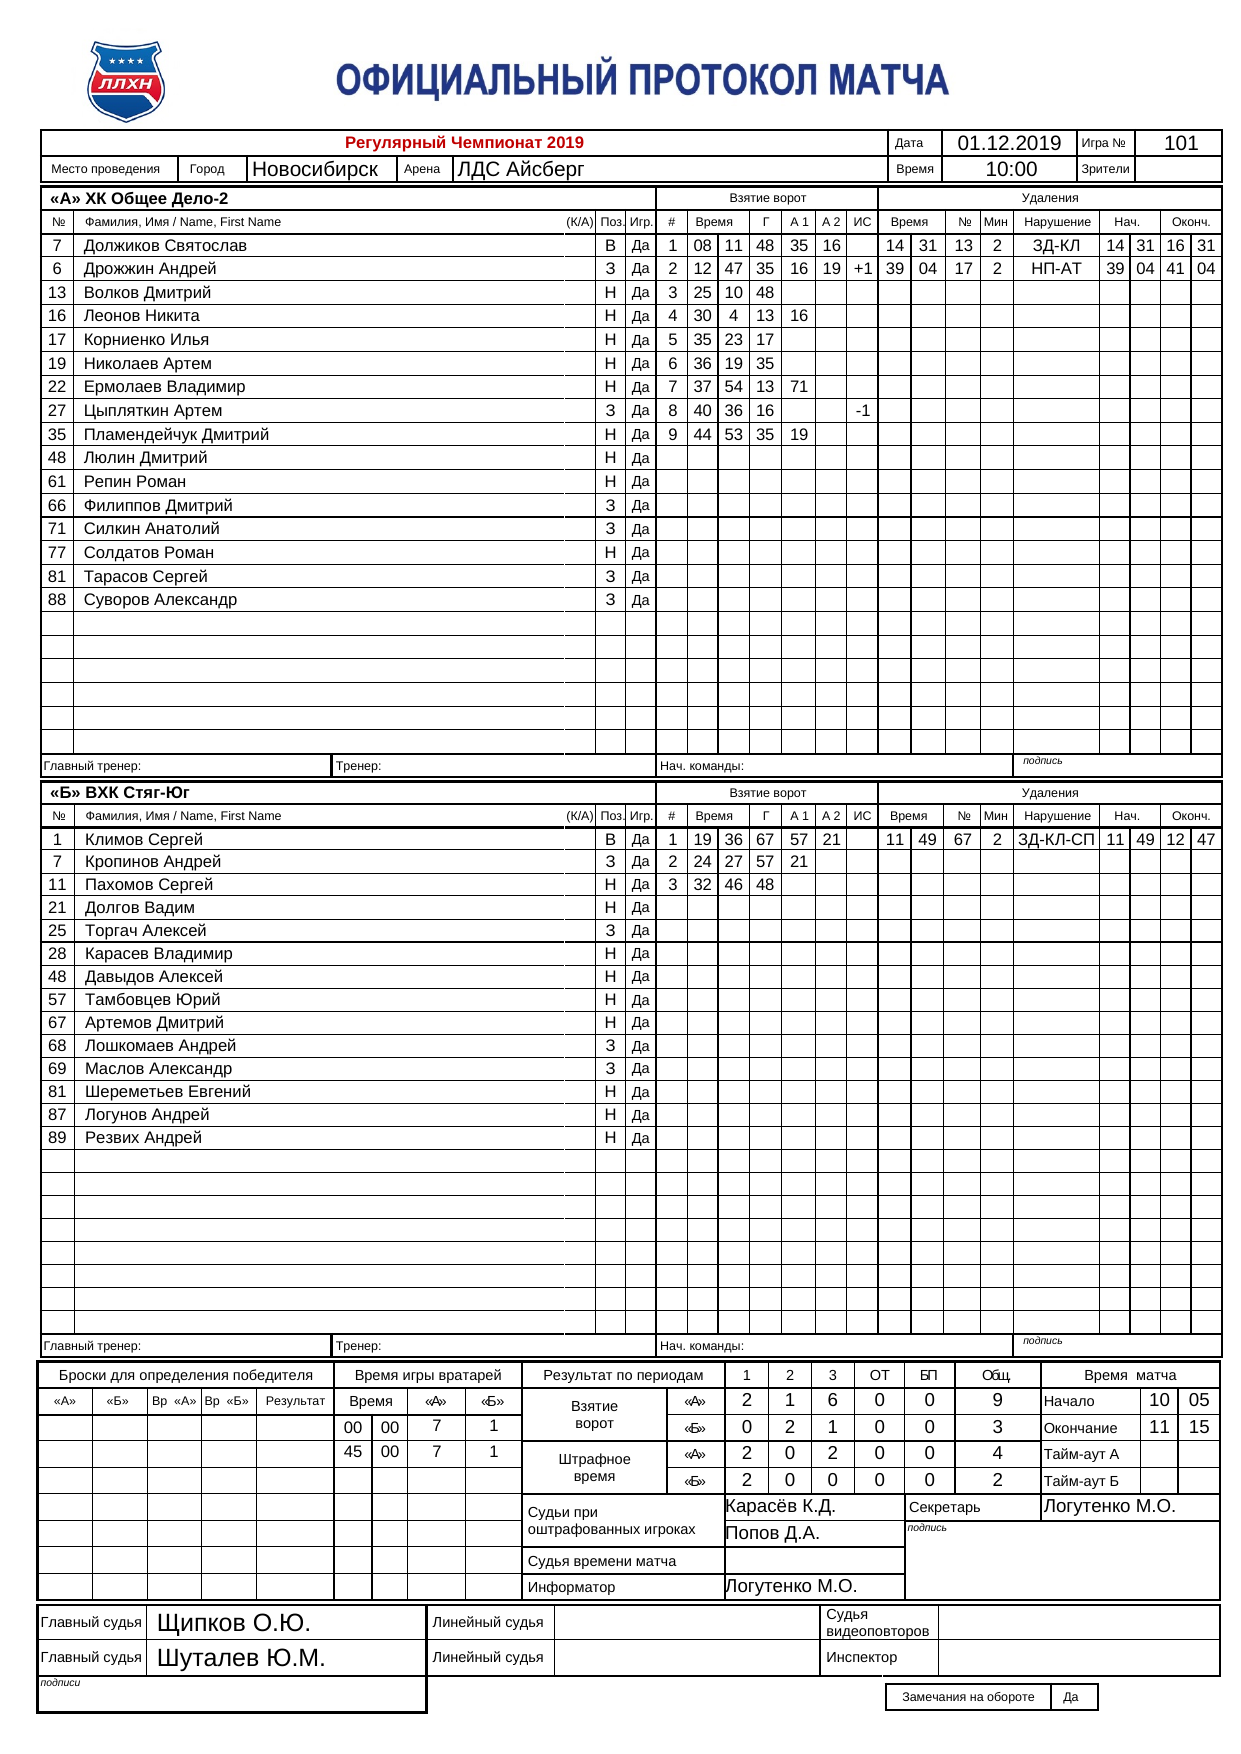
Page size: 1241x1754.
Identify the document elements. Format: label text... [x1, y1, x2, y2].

table_cell [1192, 1081, 1221, 1103]
table_cell Шереметьев Евгений [75, 1081, 564, 1103]
table_cell [1131, 1012, 1160, 1033]
table_cell [688, 470, 717, 493]
table_cell Логунов Андрей [75, 1104, 564, 1126]
table_cell 0 [855, 1415, 904, 1440]
table_header «Б» ВХК Стяг-Юг [42, 783, 655, 803]
table_cell [1161, 494, 1190, 516]
table_cell [1161, 707, 1190, 729]
table_cell [1192, 1058, 1221, 1079]
table_cell [596, 636, 625, 658]
table_cell [1161, 943, 1190, 964]
table_cell [946, 588, 980, 611]
table_cell № [944, 805, 980, 826]
table_cell [981, 518, 1013, 540]
table_cell [565, 829, 595, 849]
table_cell [1161, 565, 1190, 587]
table_cell Время [879, 211, 945, 233]
table_cell [981, 1311, 1013, 1333]
table_cell 14 [1100, 235, 1129, 256]
table_cell [847, 1081, 877, 1103]
table_cell [74, 612, 564, 634]
table_cell 39 [1100, 257, 1129, 280]
table_cell [657, 494, 687, 516]
table_cell Да [626, 446, 655, 469]
table_cell 27 [719, 850, 749, 872]
table_cell [782, 1219, 815, 1241]
table_cell 6 [42, 257, 73, 280]
table_cell [750, 446, 781, 469]
table_cell [912, 989, 943, 1011]
table_cell [1100, 1012, 1129, 1033]
table_cell [1100, 896, 1129, 918]
table_cell [148, 1494, 201, 1520]
table_cell Н [596, 470, 625, 493]
table_cell [847, 376, 877, 398]
table_cell [847, 518, 877, 540]
table_cell [944, 1104, 980, 1126]
table_cell 45 [335, 1441, 371, 1467]
table_cell [946, 281, 980, 303]
table_cell № [42, 805, 74, 826]
table_cell [1192, 565, 1221, 587]
table_cell [1192, 1219, 1221, 1241]
table_cell [1192, 850, 1221, 872]
table_cell [555, 1606, 819, 1639]
table_cell Люлин Дмитрий [74, 446, 564, 469]
table_cell [75, 1311, 564, 1333]
table_cell [1100, 588, 1129, 611]
table_cell [657, 470, 687, 493]
table_cell [408, 1521, 465, 1546]
table_cell [75, 1219, 564, 1241]
table_cell Да [626, 518, 655, 540]
table_cell [1161, 920, 1190, 941]
table_cell [1100, 446, 1129, 469]
table_cell Н [596, 305, 625, 327]
table_cell [912, 920, 943, 941]
table_cell Логутенко М.О. [726, 1575, 904, 1599]
table_cell [565, 636, 595, 658]
table_cell [1161, 399, 1190, 422]
table_cell 66 [42, 494, 73, 516]
table_cell [719, 565, 749, 587]
table_cell 4 [956, 1442, 1040, 1467]
table_cell 0 [769, 1468, 811, 1493]
table_cell [981, 1219, 1013, 1241]
table_cell 3 [657, 281, 687, 303]
table_cell [1131, 399, 1160, 422]
table_cell [1192, 1242, 1221, 1264]
table_cell Игр. [626, 211, 655, 233]
table_cell [1131, 446, 1160, 469]
table_cell Да [626, 470, 655, 493]
table_cell Линейный судья [428, 1640, 554, 1675]
table_cell [1141, 1441, 1177, 1467]
table_cell [981, 281, 1013, 303]
table_cell [688, 1012, 717, 1033]
table_cell [688, 1127, 717, 1149]
table_cell 00 [335, 1416, 371, 1440]
table_cell 3 [657, 874, 687, 895]
table_cell [202, 1468, 256, 1493]
table_header Замечания на обороте [887, 1685, 1050, 1709]
table_cell -1 [847, 399, 877, 422]
table_cell 67 [42, 1012, 74, 1033]
table_cell 2 [812, 1442, 854, 1467]
table_cell [750, 565, 781, 587]
table_cell 04 [1131, 257, 1160, 280]
table_cell [688, 896, 717, 918]
table_cell [939, 1640, 1219, 1675]
table_cell [688, 1150, 717, 1172]
table_cell [719, 636, 749, 658]
table_cell [1192, 518, 1221, 540]
table_cell [565, 1311, 595, 1333]
table_cell [75, 1242, 564, 1264]
table_cell [1192, 588, 1221, 611]
table_cell [847, 328, 877, 351]
table_cell [912, 612, 945, 634]
table_cell [816, 636, 846, 658]
table_cell [1014, 896, 1099, 918]
table_cell [688, 1219, 717, 1241]
table_cell [816, 305, 846, 327]
table_cell [912, 399, 945, 422]
table_cell [944, 1173, 980, 1195]
table_cell [1014, 966, 1099, 987]
table_cell [1014, 683, 1099, 706]
table_cell [1161, 376, 1190, 398]
table_cell 14 [879, 235, 910, 256]
table_cell [1014, 376, 1099, 398]
table_header Время игры вратарей [335, 1363, 521, 1387]
table_cell [1100, 305, 1129, 327]
table_cell 39 [879, 257, 910, 280]
table_cell [782, 541, 815, 564]
table_cell [565, 850, 595, 872]
table_cell 00 [373, 1416, 407, 1440]
table_cell [657, 1265, 687, 1287]
table_cell Климов Сергей [75, 829, 564, 849]
table_cell [1014, 612, 1099, 634]
table_cell 23 [719, 328, 749, 351]
table_cell 10 [1141, 1389, 1177, 1413]
table_cell [565, 920, 595, 941]
table_cell [657, 730, 687, 753]
table_cell 32 [688, 874, 717, 895]
table_cell [565, 1127, 595, 1149]
table_cell Время [688, 805, 749, 826]
table_cell [1100, 1288, 1129, 1310]
table_cell [879, 1035, 910, 1057]
table_cell [1161, 874, 1190, 895]
table_cell [912, 541, 945, 564]
table_cell [596, 730, 625, 753]
table_cell [719, 541, 749, 564]
table_cell [1192, 423, 1221, 445]
table_cell 46 [719, 874, 749, 895]
table_cell [912, 565, 945, 587]
table_cell Да [626, 376, 655, 398]
table_cell [912, 683, 945, 706]
table_cell 13 [750, 376, 781, 398]
table_cell Лошкомаев Андрей [75, 1035, 564, 1057]
table_cell [1014, 305, 1099, 327]
table_cell [1131, 1196, 1160, 1218]
table_cell [1131, 494, 1160, 516]
table_cell Время [688, 211, 749, 233]
table_cell [1100, 518, 1129, 540]
table_cell [912, 1127, 943, 1149]
table_cell [981, 850, 1013, 872]
table_cell [750, 494, 781, 516]
table_cell 05 [1179, 1389, 1219, 1413]
table_cell [750, 470, 781, 493]
table_cell [816, 1242, 846, 1264]
table_cell [782, 588, 815, 611]
table_cell [1192, 376, 1221, 398]
table_cell [565, 1012, 595, 1033]
table_cell [879, 305, 910, 327]
table_cell [565, 328, 595, 351]
table_cell 12 [1161, 829, 1190, 849]
table_cell [879, 1150, 910, 1172]
table_cell [626, 730, 655, 753]
table_cell Арена [398, 157, 452, 181]
table_cell 68 [42, 1035, 74, 1057]
table_cell [1192, 636, 1221, 658]
table_cell Фамилия, Имя / Name, First Name [75, 805, 565, 826]
table_cell [946, 707, 980, 729]
table_cell 00 [373, 1441, 407, 1467]
table_cell [626, 1265, 655, 1287]
table_cell [719, 1311, 749, 1333]
table_cell [1161, 1035, 1190, 1057]
table_cell [1161, 1265, 1190, 1287]
table_cell Кропинов Андрей [75, 850, 564, 872]
table_cell [202, 1441, 256, 1467]
table_cell [726, 1548, 904, 1573]
table_cell [657, 1104, 687, 1126]
table_cell 67 [944, 829, 980, 849]
table_cell [1014, 1150, 1099, 1172]
table_cell [657, 896, 687, 918]
table_cell НП-АТ [1014, 257, 1099, 280]
table_cell [719, 1219, 749, 1241]
table_cell [750, 541, 781, 564]
table_cell [879, 352, 910, 374]
table_cell [428, 1677, 882, 1711]
table_cell [1100, 1150, 1129, 1172]
table_cell 1 [42, 829, 74, 849]
table_cell [202, 1494, 256, 1520]
table_cell [782, 1242, 815, 1264]
table_cell 2 [769, 1415, 811, 1440]
table_cell [816, 1311, 846, 1333]
table_cell [719, 896, 749, 918]
table_cell [1100, 1265, 1129, 1287]
table_cell [626, 1311, 655, 1333]
table_cell [466, 1468, 521, 1493]
table_cell [1100, 920, 1129, 941]
table_cell [466, 1547, 521, 1573]
table_cell 19 [42, 352, 73, 374]
table_cell 19 [782, 423, 815, 445]
table_cell [565, 1242, 595, 1264]
table_cell Н [596, 989, 625, 1011]
table_cell [782, 943, 815, 964]
table_cell [555, 1640, 819, 1675]
table_cell [1100, 1104, 1129, 1126]
table_cell [565, 1265, 595, 1287]
table_cell Ермолаев Владимир [74, 376, 564, 398]
table_cell [816, 966, 846, 987]
table_cell [565, 281, 595, 303]
table_cell Давыдов Алексей [75, 966, 564, 987]
table_cell Да [626, 850, 655, 872]
table_cell [1014, 1173, 1099, 1195]
table_cell [1131, 1311, 1160, 1333]
table_cell [42, 1173, 74, 1195]
table_cell [1161, 659, 1190, 682]
table_cell [750, 1035, 781, 1057]
table_cell [847, 1265, 877, 1287]
table_cell [626, 1288, 655, 1310]
table_cell Да [626, 494, 655, 516]
table_cell 04 [912, 257, 945, 280]
table_cell [1161, 541, 1190, 564]
table_cell З [596, 518, 625, 540]
table_cell [257, 1521, 333, 1546]
table_cell [879, 707, 910, 729]
table_cell 25 [42, 920, 74, 941]
table_cell В [596, 235, 625, 256]
table_cell [688, 565, 717, 587]
table_cell [816, 1012, 846, 1033]
table_cell [944, 1035, 980, 1057]
table_cell Да [626, 588, 655, 611]
table_cell [657, 541, 687, 564]
table_cell [981, 1012, 1013, 1033]
table_cell [1131, 943, 1160, 964]
table_cell Николаев Артем [74, 352, 564, 374]
table_cell [626, 636, 655, 658]
table_cell Суворов Александр [74, 588, 564, 611]
table_cell Да [626, 1035, 655, 1057]
table_cell [944, 1012, 980, 1033]
table_cell [1131, 565, 1160, 587]
table_cell [688, 920, 717, 941]
table_cell [847, 1127, 877, 1149]
table_cell [879, 1265, 910, 1287]
table_cell [816, 1265, 846, 1287]
table_cell [1161, 683, 1190, 706]
table_cell [1100, 328, 1129, 351]
table_cell [750, 1127, 781, 1149]
table_cell [946, 376, 980, 398]
table_cell [879, 850, 910, 872]
table_cell В [596, 829, 625, 849]
table_cell [1192, 659, 1221, 682]
table_cell [1161, 470, 1190, 493]
table_cell [847, 943, 877, 964]
table_cell [688, 612, 717, 634]
table_cell Цыпляткин Артем [74, 399, 564, 422]
table_cell [1131, 1127, 1160, 1149]
table_cell [93, 1441, 147, 1467]
table_cell [981, 683, 1013, 706]
table_cell [782, 659, 815, 682]
table_cell [1161, 328, 1190, 351]
table_cell А 2 [816, 805, 846, 826]
table_cell [981, 1150, 1013, 1172]
table_cell [847, 235, 877, 256]
table_cell [1131, 730, 1160, 753]
table_cell [202, 1547, 256, 1573]
table_cell [912, 1265, 943, 1287]
table_cell 47 [1192, 829, 1221, 849]
table_cell [42, 1288, 74, 1310]
table_cell [816, 470, 846, 493]
table_cell 0 [905, 1468, 954, 1493]
table_cell [657, 1150, 687, 1172]
table_cell [782, 1081, 815, 1103]
table_cell [1192, 730, 1221, 753]
table_cell [1014, 707, 1099, 729]
table_cell [1014, 943, 1099, 964]
table_cell [688, 541, 717, 564]
table_cell 35 [750, 352, 781, 374]
table_cell [981, 1242, 1013, 1264]
table_cell [1161, 1012, 1190, 1033]
table_cell [408, 1574, 465, 1599]
table_cell [912, 494, 945, 516]
table_cell [657, 1127, 687, 1149]
table_header 2 [769, 1363, 811, 1387]
table_cell [879, 1127, 910, 1149]
table_cell Да [626, 281, 655, 303]
table_cell [1161, 1058, 1190, 1079]
table_cell [912, 305, 945, 327]
table_cell [1192, 399, 1221, 422]
table_cell [565, 494, 595, 516]
table_cell [879, 874, 910, 895]
table_cell [565, 1173, 595, 1195]
table_cell [719, 612, 749, 634]
table_cell «А» [668, 1389, 724, 1413]
table_cell [912, 352, 945, 374]
table_cell [912, 1058, 943, 1079]
table_cell [816, 328, 846, 351]
table_cell [750, 1196, 781, 1218]
table_cell [719, 659, 749, 682]
table_cell [1014, 850, 1099, 872]
picture [5, 28, 1179, 129]
table_cell 16 [782, 257, 815, 280]
table_cell Линейный судья [428, 1606, 554, 1639]
table_cell «Б» [668, 1415, 724, 1440]
table_cell [1161, 989, 1190, 1011]
table_cell подпись [906, 1522, 1219, 1599]
table_cell [74, 707, 564, 729]
table_cell Н [596, 446, 625, 469]
table_cell [657, 943, 687, 964]
table_cell 2 [657, 850, 687, 872]
table_cell [1100, 1196, 1129, 1218]
table_cell 7 [408, 1441, 465, 1467]
table_cell 37 [688, 376, 717, 398]
table_cell [1014, 399, 1099, 422]
table_cell 17 [750, 328, 781, 351]
table_cell [816, 730, 846, 753]
table_cell [719, 920, 749, 941]
table_cell [1131, 850, 1160, 872]
table_cell [883, 1677, 1220, 1681]
table_cell [847, 494, 877, 516]
table_cell [373, 1494, 407, 1520]
table_cell [1131, 707, 1160, 729]
table_cell [944, 1242, 980, 1264]
table_cell [1161, 446, 1190, 469]
table_cell 6 [657, 352, 687, 374]
table_cell [688, 1104, 717, 1126]
table_cell [1014, 659, 1099, 682]
table_cell [847, 1288, 877, 1310]
table_cell [39, 1416, 92, 1440]
table_cell [912, 874, 943, 895]
table_cell Мин [981, 211, 1013, 233]
table_cell Да [626, 874, 655, 895]
table_cell [596, 659, 625, 682]
table_cell 10 [719, 281, 749, 303]
table_cell 21 [42, 896, 74, 918]
table_cell Тренер: [333, 1335, 655, 1356]
table_cell [257, 1441, 333, 1467]
table_cell «А» [408, 1389, 465, 1413]
table_cell [879, 1058, 910, 1079]
table_cell [565, 518, 595, 540]
table_cell [782, 1058, 815, 1079]
table_cell [719, 1058, 749, 1079]
table_cell [912, 1104, 943, 1126]
table_cell [1136, 157, 1221, 181]
table_cell 36 [688, 352, 717, 374]
table_cell +1 [847, 257, 877, 280]
table_cell [879, 1288, 910, 1310]
table_cell [847, 423, 877, 445]
table_cell [565, 352, 595, 374]
table_cell [981, 328, 1013, 351]
table_cell Н [596, 281, 625, 303]
table_cell [847, 1012, 877, 1033]
table_cell [1100, 494, 1129, 516]
table_cell [565, 1035, 595, 1057]
table_cell [879, 1104, 910, 1126]
table_cell [719, 1288, 749, 1310]
table_cell 24 [688, 850, 717, 872]
table_cell [657, 707, 687, 729]
table_cell [782, 989, 815, 1011]
table_cell [782, 874, 815, 895]
table_cell [1131, 1219, 1160, 1241]
table_cell [847, 636, 877, 658]
table_cell [257, 1547, 333, 1573]
table_cell [688, 1311, 717, 1333]
table_cell [782, 896, 815, 918]
table_cell Да [626, 423, 655, 445]
table_cell [75, 1150, 564, 1172]
table_cell 81 [42, 1081, 74, 1103]
table_cell [912, 1196, 943, 1218]
table_cell Маслов Александр [75, 1058, 564, 1079]
table_cell [981, 943, 1013, 964]
table_cell [1161, 636, 1190, 658]
table_cell [847, 850, 877, 872]
table_cell [944, 966, 980, 987]
table_cell [1161, 518, 1190, 540]
table_cell 16 [1161, 235, 1190, 256]
table_cell [1100, 874, 1129, 895]
table_cell 4 [719, 305, 749, 327]
table_cell [1131, 1150, 1160, 1172]
table_cell [981, 494, 1013, 516]
table_cell Да [626, 943, 655, 964]
table_cell [750, 1265, 781, 1287]
table_cell [335, 1468, 371, 1493]
table_cell [750, 920, 781, 941]
table_cell [750, 588, 781, 611]
table_cell [879, 1242, 910, 1264]
table_cell [596, 1288, 625, 1310]
table_cell [981, 1288, 1013, 1310]
table_cell [1161, 588, 1190, 611]
table_cell Тайм-аут А [1042, 1441, 1140, 1467]
table_cell [148, 1574, 201, 1599]
table_cell [565, 446, 595, 469]
table_cell [93, 1468, 147, 1493]
table_cell [565, 257, 595, 280]
table_cell 2 [726, 1442, 768, 1467]
table_cell [912, 1012, 943, 1033]
table_cell Н [596, 896, 625, 918]
table_cell [816, 423, 846, 445]
table_cell [719, 1242, 749, 1264]
table_cell [74, 683, 564, 706]
table_cell [596, 1265, 625, 1287]
table_cell 17 [42, 328, 73, 351]
table_cell «Б» [93, 1389, 147, 1413]
table_cell [1014, 518, 1099, 540]
table_cell [912, 730, 945, 753]
table_cell Главный тренер: [42, 755, 330, 776]
table_cell [565, 1150, 595, 1172]
table_cell [719, 1104, 749, 1126]
table_cell 53 [719, 423, 749, 445]
table_cell [847, 920, 877, 941]
table_cell [1161, 1104, 1190, 1126]
table_cell [42, 1196, 74, 1218]
table_cell [1161, 423, 1190, 445]
table_cell [626, 1242, 655, 1264]
table_cell [688, 494, 717, 516]
table_cell Результат [257, 1389, 333, 1413]
table_cell [912, 1242, 943, 1264]
table_cell Г [750, 805, 781, 826]
table_cell Оконч. [1161, 211, 1221, 233]
table_cell 2 [956, 1468, 1040, 1493]
table_header Взятие ворот [657, 783, 877, 803]
table_cell [782, 518, 815, 540]
table_cell 16 [816, 235, 846, 256]
table_cell 19 [688, 829, 717, 849]
table_cell Н [596, 328, 625, 351]
table_cell [944, 1058, 980, 1079]
table_cell [847, 281, 877, 303]
table_cell 57 [750, 850, 781, 872]
table_cell [1192, 1150, 1221, 1172]
table_cell Город [179, 157, 246, 181]
table_cell [879, 612, 910, 634]
table_cell [1100, 1242, 1129, 1264]
table_cell 17 [946, 257, 980, 280]
table_cell [847, 683, 877, 706]
table_cell [565, 896, 595, 918]
table_cell Корниенко Илья [74, 328, 564, 351]
table_cell [657, 1196, 687, 1218]
table_cell 16 [750, 399, 781, 422]
table_cell [688, 1035, 717, 1057]
table_cell 71 [42, 518, 73, 540]
table_cell Главный тренер: [42, 1335, 330, 1356]
table_cell [1131, 352, 1160, 374]
table_cell Должиков Святослав [74, 235, 564, 256]
table_cell Карасёв К.Д. [726, 1495, 904, 1520]
table_cell [847, 612, 877, 634]
table_cell З [596, 1035, 625, 1057]
table_cell [373, 1521, 407, 1546]
table_cell [657, 636, 687, 658]
table_cell [816, 1196, 846, 1218]
table_cell [912, 1311, 943, 1333]
table_cell [944, 989, 980, 1011]
table_cell [750, 1104, 781, 1126]
table_cell [912, 1173, 943, 1195]
table_cell [565, 470, 595, 493]
table_cell Тренер: [333, 755, 655, 776]
table_cell [688, 1242, 717, 1264]
table_header Дата [889, 131, 941, 155]
table_cell [1100, 659, 1129, 682]
table_cell [657, 1035, 687, 1057]
table_cell [42, 612, 73, 634]
table_cell [782, 1127, 815, 1149]
table_cell Да [626, 1081, 655, 1103]
table_cell [847, 1173, 877, 1195]
table_cell [1192, 305, 1221, 327]
table_cell Торгач Алексей [75, 920, 564, 941]
table_cell [879, 541, 910, 564]
table_cell [944, 1219, 980, 1241]
table_cell [912, 1150, 943, 1172]
table_cell Да [626, 1058, 655, 1079]
table_cell [981, 896, 1013, 918]
table_cell [42, 1219, 74, 1241]
table_cell [1131, 281, 1160, 303]
table_cell [1014, 1265, 1099, 1287]
table_cell Инспектор [821, 1640, 938, 1675]
table_cell [565, 966, 595, 987]
table_cell [816, 399, 846, 422]
table_cell [688, 659, 717, 682]
table_cell [1014, 470, 1099, 493]
table_cell [782, 1173, 815, 1195]
table_cell [847, 446, 877, 469]
table_cell 2 [981, 829, 1013, 849]
table_cell «Б» [668, 1468, 724, 1493]
table_cell [596, 683, 625, 706]
table_cell 35 [750, 257, 781, 280]
table_cell [782, 1288, 815, 1310]
table_cell [912, 1035, 943, 1057]
table_cell [981, 1081, 1013, 1103]
table_cell [1131, 376, 1160, 398]
table_cell [688, 446, 717, 469]
table_cell [39, 1574, 92, 1599]
table_cell Тамбовцев Юрий [75, 989, 564, 1011]
table_cell ИС [847, 805, 877, 826]
table_cell «Б » [466, 1389, 521, 1413]
table_cell [912, 850, 943, 872]
table_cell [879, 1311, 910, 1333]
table_cell [782, 446, 815, 469]
table_cell Силкин Анатолий [74, 518, 564, 540]
table_cell [912, 1219, 943, 1241]
table_cell [565, 588, 595, 611]
table_cell [816, 1035, 846, 1057]
table_cell [75, 1173, 564, 1195]
table_cell [42, 1265, 74, 1287]
table_cell [879, 1173, 910, 1195]
table_cell [816, 683, 846, 706]
table_cell [879, 1012, 910, 1033]
table_cell 8 [657, 399, 687, 422]
table_cell [1161, 1127, 1190, 1149]
table_cell 25 [688, 281, 717, 303]
table_cell [688, 989, 717, 1011]
table_cell № [42, 211, 73, 233]
table_cell [981, 966, 1013, 987]
table_cell [1131, 1035, 1160, 1057]
table_cell [688, 707, 717, 729]
table_cell [565, 1081, 595, 1103]
table_cell Судья времени матча [523, 1548, 724, 1573]
table_cell [719, 683, 749, 706]
table_cell 47 [719, 257, 749, 280]
table_cell [1100, 376, 1129, 398]
table_cell 1 [466, 1441, 521, 1467]
table_cell [981, 1173, 1013, 1195]
table_cell [879, 1196, 910, 1218]
table_cell Да [626, 829, 655, 849]
table_cell 31 [1192, 235, 1221, 256]
table_cell [1014, 1035, 1099, 1057]
table_cell [565, 989, 595, 1011]
table_cell подписи [39, 1677, 425, 1711]
table_cell [816, 989, 846, 1011]
table_cell [981, 541, 1013, 564]
table_header Регулярный Чемпионат 2019 [42, 131, 887, 155]
table_cell Да [626, 1104, 655, 1126]
table_cell [939, 1606, 1219, 1639]
table_cell 16 [782, 305, 815, 327]
table_cell [75, 1265, 564, 1287]
table_cell [1161, 612, 1190, 634]
table_cell [1100, 1127, 1129, 1149]
table_cell [1014, 1196, 1099, 1218]
table_cell [719, 1265, 749, 1287]
table_header БП [905, 1363, 954, 1387]
table_cell 5 [657, 328, 687, 351]
table_cell [847, 1150, 877, 1172]
table_cell Начало [1042, 1389, 1140, 1413]
table_cell Н [596, 1104, 625, 1126]
table_cell 48 [750, 281, 781, 303]
table_cell [1100, 352, 1129, 374]
table_cell [1014, 989, 1099, 1011]
table_header 01.12.2019 [943, 131, 1076, 155]
table_cell [1100, 730, 1129, 753]
table_cell [565, 943, 595, 964]
table_cell 0 [855, 1468, 904, 1493]
table_cell Фамилия, Имя / Name, First Name [74, 211, 565, 233]
table_cell [596, 1196, 625, 1218]
table_cell 71 [782, 376, 815, 398]
table_cell Главный судья [39, 1606, 146, 1639]
table_cell [1192, 446, 1221, 469]
table_cell Да [626, 1012, 655, 1033]
table_cell [879, 588, 910, 611]
table_cell [1131, 305, 1160, 327]
table_cell [1192, 1012, 1221, 1033]
table_header Да [1052, 1685, 1097, 1709]
table_cell [879, 494, 910, 516]
table_cell [688, 683, 717, 706]
table_cell 16 [42, 305, 73, 327]
table_cell Поз. [596, 211, 625, 233]
table_cell [719, 1196, 749, 1218]
table_cell [626, 1173, 655, 1195]
table_cell [944, 896, 980, 918]
table_cell [335, 1494, 371, 1520]
table_cell [657, 446, 687, 469]
table_cell Волков Дмитрий [74, 281, 564, 303]
table_cell Судья видеоповторов [821, 1606, 938, 1639]
table_cell 10:00 [943, 157, 1076, 181]
table_cell [1014, 565, 1099, 587]
table_cell [981, 1196, 1013, 1218]
table_cell [750, 1081, 781, 1103]
table_cell [879, 1081, 910, 1103]
table_cell 11 [1100, 829, 1129, 849]
table_cell [335, 1547, 371, 1573]
table_cell [1161, 1242, 1190, 1264]
table_cell Штрафное время [523, 1442, 666, 1493]
table_cell Нач. [1100, 805, 1160, 826]
table_cell [847, 896, 877, 918]
table_cell [782, 494, 815, 516]
table_cell [74, 659, 564, 682]
table_cell [373, 1574, 407, 1599]
table_cell [1100, 1173, 1129, 1195]
table_cell [1192, 896, 1221, 918]
table_cell [879, 896, 910, 918]
table_cell [750, 943, 781, 964]
table_cell Да [626, 399, 655, 422]
table_cell [912, 659, 945, 682]
table_cell [750, 1012, 781, 1033]
table_cell [148, 1416, 201, 1440]
table_cell [1014, 1058, 1099, 1079]
table_cell Взятие ворот [523, 1389, 666, 1440]
table_cell 41 [1161, 257, 1190, 280]
table_cell [1131, 1173, 1160, 1195]
table_cell [981, 423, 1013, 445]
table_cell 13 [946, 235, 980, 256]
table_cell [565, 707, 595, 729]
table_cell [1014, 1012, 1099, 1033]
table_cell 69 [42, 1058, 74, 1079]
table_cell [981, 1265, 1013, 1287]
table_cell [750, 659, 781, 682]
table_cell [565, 541, 595, 564]
table_cell 2 [726, 1389, 768, 1413]
table_cell [847, 989, 877, 1011]
table_cell [782, 683, 815, 706]
table_cell [596, 1173, 625, 1195]
table_header 3 [812, 1363, 854, 1387]
table_cell 2 [981, 257, 1013, 280]
table_cell [981, 470, 1013, 493]
table_cell [688, 588, 717, 611]
table_cell (К/А) [565, 805, 595, 826]
table_cell [981, 1127, 1013, 1149]
table_cell А 1 [782, 211, 815, 233]
table_cell [750, 1288, 781, 1310]
table_cell З [596, 1058, 625, 1079]
table_cell 48 [42, 966, 74, 987]
table_cell [816, 1150, 846, 1172]
table_cell [944, 1127, 980, 1149]
table_cell 35 [782, 235, 815, 256]
table_cell [719, 1012, 749, 1033]
table_cell Нарушение [1014, 211, 1099, 233]
table_cell [657, 989, 687, 1011]
table_cell [816, 541, 846, 564]
table_cell Поз. [596, 805, 625, 826]
table_cell [816, 1288, 846, 1310]
table_cell [816, 352, 846, 374]
table_cell [879, 636, 910, 658]
table_cell [1014, 1311, 1099, 1333]
table_cell [148, 1441, 201, 1467]
table_cell [466, 1521, 521, 1546]
table_cell [719, 966, 749, 987]
table_cell [1014, 1104, 1099, 1126]
table_cell 0 [905, 1415, 954, 1440]
table_cell [1192, 943, 1221, 964]
table_cell [148, 1547, 201, 1573]
table_cell [981, 636, 1013, 658]
table_cell [93, 1416, 147, 1440]
table_cell 19 [816, 257, 846, 280]
table_cell [42, 707, 73, 729]
table_cell [981, 1058, 1013, 1079]
table_cell [944, 920, 980, 941]
table_cell [946, 470, 980, 493]
table_cell 08 [688, 235, 717, 256]
table_cell Время [335, 1389, 407, 1413]
table_cell [1100, 470, 1129, 493]
table_cell 1 [769, 1389, 811, 1413]
table_cell [373, 1468, 407, 1493]
table_cell [688, 966, 717, 987]
table_cell [93, 1521, 147, 1546]
table_cell 48 [750, 874, 781, 895]
table_header Игра № [1078, 131, 1134, 155]
table_cell З [596, 920, 625, 941]
table_cell [981, 612, 1013, 634]
table_cell [782, 1196, 815, 1218]
table_cell [879, 446, 910, 469]
table_cell [75, 1288, 564, 1310]
table_cell [816, 874, 846, 895]
table_cell Дрожжин Андрей [74, 257, 564, 280]
table_cell Филиппов Дмитрий [74, 494, 564, 516]
table_cell [946, 446, 980, 469]
table_cell [1131, 1058, 1160, 1079]
table_cell [782, 707, 815, 729]
table_cell [847, 1035, 877, 1057]
table_cell [74, 636, 564, 658]
table_cell # [657, 211, 687, 233]
table_cell 21 [816, 829, 846, 849]
table_cell [626, 1150, 655, 1172]
table_cell [847, 305, 877, 327]
table_cell [981, 989, 1013, 1011]
table_cell [879, 376, 910, 398]
table_cell [39, 1494, 92, 1520]
table_cell [1131, 966, 1160, 987]
table_cell [719, 494, 749, 516]
table_cell [1192, 1104, 1221, 1126]
table_cell [1100, 707, 1129, 729]
table_cell [42, 1311, 74, 1333]
table_cell 49 [912, 829, 943, 849]
table_cell [912, 328, 945, 351]
table_cell 1 [466, 1416, 521, 1440]
table_cell [944, 1150, 980, 1172]
table_cell [782, 281, 815, 303]
table_cell 11 [1141, 1415, 1177, 1440]
table_cell [944, 850, 980, 872]
table_cell (К/А) [565, 211, 595, 233]
table_cell [1131, 1242, 1160, 1264]
table_cell [1014, 328, 1099, 351]
table_cell [257, 1574, 333, 1599]
table_cell [782, 1035, 815, 1057]
table_cell Да [626, 896, 655, 918]
table_cell Да [626, 541, 655, 564]
table_cell [688, 943, 717, 964]
table_cell [1014, 920, 1099, 941]
table_cell [688, 1058, 717, 1079]
table_cell [688, 636, 717, 658]
table_cell [879, 423, 910, 445]
table_cell [1192, 1311, 1221, 1333]
table_cell 0 [905, 1389, 954, 1413]
table_cell [1161, 281, 1190, 303]
table_cell Да [626, 920, 655, 941]
table_cell [42, 1150, 74, 1172]
table_cell [257, 1416, 333, 1440]
table_cell [946, 494, 980, 516]
table_cell [847, 565, 877, 587]
table_cell Да [626, 257, 655, 280]
table_cell [408, 1547, 465, 1573]
table_cell [782, 1012, 815, 1033]
table_cell [1192, 470, 1221, 493]
table_cell [847, 707, 877, 729]
table_cell [981, 659, 1013, 682]
table_cell Информатор [523, 1575, 724, 1599]
table_cell [719, 707, 749, 729]
table_cell [816, 565, 846, 587]
table_cell 88 [42, 588, 73, 611]
table_cell [688, 1081, 717, 1103]
table_cell [981, 1104, 1013, 1126]
table_cell [719, 1035, 749, 1057]
table_cell [1192, 328, 1221, 351]
table_cell [981, 446, 1013, 469]
table_cell [202, 1416, 256, 1440]
table_cell [879, 683, 910, 706]
table_cell Попов Д.А. [726, 1521, 904, 1546]
table_cell Г [750, 211, 781, 233]
table_cell [1192, 1173, 1221, 1195]
table_cell [1014, 636, 1099, 658]
table_cell [1100, 1219, 1129, 1241]
table_cell [782, 470, 815, 493]
table_cell [39, 1441, 92, 1467]
table_cell [912, 518, 945, 540]
table_cell 0 [905, 1442, 954, 1467]
table_cell [1131, 989, 1160, 1011]
table_cell [912, 446, 945, 469]
table_cell [847, 966, 877, 987]
table_cell 54 [719, 376, 749, 398]
table_cell [565, 1058, 595, 1079]
table_cell [1131, 541, 1160, 564]
table_header Удаления [879, 188, 1221, 209]
table_cell 9 [956, 1389, 1040, 1413]
table_cell А 2 [816, 211, 846, 233]
table_header ОТ [855, 1363, 904, 1387]
table_cell 44 [688, 423, 717, 445]
table_cell [657, 565, 687, 587]
table_cell [1014, 1081, 1099, 1103]
table_cell Н [596, 943, 625, 964]
table_cell [657, 1058, 687, 1079]
table_cell [816, 1219, 846, 1241]
table_cell [944, 1081, 980, 1103]
table_cell [946, 565, 980, 587]
table_cell [981, 707, 1013, 729]
table_cell [565, 730, 595, 753]
table_cell [879, 470, 910, 493]
table_cell [565, 376, 595, 398]
table_cell [565, 1288, 595, 1310]
table_cell [1192, 874, 1221, 895]
table_cell Н [596, 874, 625, 895]
table_cell [816, 943, 846, 964]
table_cell [847, 470, 877, 493]
table_cell [335, 1574, 371, 1599]
table_cell [912, 636, 945, 658]
table_cell 28 [42, 943, 74, 964]
table_cell [565, 1196, 595, 1218]
table_cell [879, 659, 910, 682]
table_cell [1014, 423, 1099, 445]
table_cell [688, 1265, 717, 1287]
table_cell [1161, 896, 1190, 918]
table_cell [1014, 730, 1099, 753]
table_cell Н [596, 376, 625, 398]
table_cell [1014, 281, 1099, 303]
table_cell [1014, 446, 1099, 469]
table_cell [719, 1081, 749, 1103]
table_cell [847, 874, 877, 895]
table_cell [944, 1288, 980, 1310]
table_cell Н [596, 1127, 625, 1149]
table_cell 40 [688, 399, 717, 422]
table_cell Н [596, 352, 625, 374]
table_cell Логутенко М.О. [1042, 1495, 1219, 1520]
table_cell [1014, 1127, 1099, 1149]
table_cell [1131, 612, 1160, 634]
table_cell 0 [855, 1442, 904, 1467]
table_cell [782, 1150, 815, 1172]
table_cell 11 [719, 235, 749, 256]
table_cell [981, 920, 1013, 941]
table_cell [565, 423, 595, 445]
table_cell [912, 376, 945, 398]
table_cell [750, 1058, 781, 1079]
table_cell Нарушение [1014, 805, 1099, 826]
table_cell [1192, 494, 1221, 516]
table_cell [847, 659, 877, 682]
table_cell [688, 730, 717, 753]
table_cell [1161, 1150, 1190, 1172]
table_cell [879, 399, 910, 422]
table_cell 2 [981, 235, 1013, 256]
table_cell [202, 1574, 256, 1599]
table_cell [847, 1104, 877, 1126]
table_cell 89 [42, 1127, 74, 1149]
table_cell [782, 1104, 815, 1126]
table_cell Н [596, 1081, 625, 1103]
table_cell [782, 612, 815, 634]
table_cell [42, 659, 73, 682]
table_cell [1131, 470, 1160, 493]
table_cell [1192, 989, 1221, 1011]
table_cell [981, 352, 1013, 374]
table_cell [816, 1173, 846, 1195]
table_cell Н [596, 1012, 625, 1033]
table_cell [719, 446, 749, 469]
table_cell [202, 1521, 256, 1546]
table_cell [1100, 850, 1129, 872]
table_cell [657, 1242, 687, 1264]
table_cell [1100, 399, 1129, 422]
table_cell [42, 636, 73, 658]
table_cell [1131, 1081, 1160, 1103]
table_cell [879, 518, 910, 540]
table_header Взятие ворот [657, 188, 877, 209]
table_cell [912, 588, 945, 611]
table_cell Время [889, 157, 941, 181]
table_cell [816, 518, 846, 540]
table_cell Леонов Никита [74, 305, 564, 327]
table_cell [1100, 989, 1129, 1011]
table_cell [1161, 730, 1190, 753]
table_cell 13 [750, 305, 781, 327]
table_cell 57 [42, 989, 74, 1011]
table_cell [879, 328, 910, 351]
table_cell [782, 352, 815, 374]
table_cell 0 [726, 1415, 768, 1440]
table_cell [719, 1173, 749, 1195]
table_cell Щипков О.Ю. [147, 1606, 425, 1639]
table_cell [74, 730, 564, 753]
table_cell [1014, 1219, 1099, 1241]
table_cell [1131, 328, 1160, 351]
table_cell [93, 1494, 147, 1520]
table_cell [657, 1173, 687, 1195]
table_cell [782, 399, 815, 422]
table_cell [847, 1311, 877, 1333]
table_cell [1100, 541, 1129, 564]
table_cell [1099, 1682, 1220, 1711]
table_cell [1161, 966, 1190, 987]
table_cell 19 [719, 352, 749, 374]
table_cell 48 [750, 235, 781, 256]
table_cell Долгов Вадим [75, 896, 564, 918]
table_cell [816, 1127, 846, 1149]
table_cell [946, 659, 980, 682]
table_cell [981, 1035, 1013, 1057]
table_cell «А» [668, 1442, 724, 1467]
table_cell [719, 518, 749, 540]
table_cell [782, 328, 815, 351]
table_cell Нач. команды: [657, 1335, 1012, 1356]
table_cell [1100, 683, 1129, 706]
table_cell Н [596, 423, 625, 445]
table_cell [39, 1468, 92, 1493]
table_cell [626, 683, 655, 706]
table_cell 4 [657, 305, 687, 327]
table_cell Н [596, 541, 625, 564]
table_cell [981, 565, 1013, 587]
table_cell [750, 707, 781, 729]
table_cell [657, 1311, 687, 1333]
table_cell [912, 423, 945, 445]
table_cell [782, 636, 815, 658]
table_cell [565, 612, 595, 634]
table_cell 21 [782, 850, 815, 872]
table_cell [1014, 494, 1099, 516]
table_cell [816, 612, 846, 634]
table_cell 49 [1131, 829, 1160, 849]
table_cell ЛДС Айсберг [454, 157, 887, 181]
table_cell [1100, 1058, 1129, 1079]
table_cell [688, 1288, 717, 1310]
table_cell Да [626, 989, 655, 1011]
table_cell [782, 1265, 815, 1287]
table_cell [944, 874, 980, 895]
table_cell [626, 707, 655, 729]
table_cell [565, 683, 595, 706]
table_cell 11 [879, 829, 910, 849]
table_cell [596, 707, 625, 729]
table_cell «А» [39, 1389, 92, 1413]
table_cell [373, 1547, 407, 1573]
table_cell [946, 399, 980, 422]
table_cell [657, 683, 687, 706]
table_cell Оконч. [1161, 805, 1221, 826]
table_cell [879, 943, 910, 964]
table_cell 77 [42, 541, 73, 564]
table_cell [1131, 518, 1160, 540]
table_cell Н [596, 966, 625, 987]
table_cell [1100, 281, 1129, 303]
table_cell [816, 588, 846, 611]
table_cell 81 [42, 565, 73, 587]
table_cell [946, 328, 980, 351]
table_cell [750, 636, 781, 658]
table_cell [1161, 1081, 1190, 1103]
table_cell [1131, 636, 1160, 658]
table_cell [39, 1547, 92, 1573]
table_cell [719, 470, 749, 493]
table_cell Пламендейчук Дмитрий [74, 423, 564, 445]
table_cell [946, 636, 980, 658]
table_cell [719, 1150, 749, 1172]
table_header Время матча [1042, 1363, 1219, 1387]
table_cell [1014, 1288, 1099, 1310]
table_cell [981, 376, 1013, 398]
table_cell [1100, 612, 1129, 634]
table_cell [626, 1196, 655, 1218]
table_cell [782, 920, 815, 941]
table_cell [719, 989, 749, 1011]
table_cell [782, 565, 815, 587]
table_cell [565, 235, 595, 256]
table_cell А 1 [782, 805, 815, 826]
table_cell [565, 1219, 595, 1241]
table_cell Да [626, 565, 655, 587]
table_cell [1161, 850, 1190, 872]
table_cell [1179, 1441, 1219, 1467]
table_cell Да [626, 328, 655, 351]
table_cell [39, 1521, 92, 1546]
table_cell 9 [657, 423, 687, 445]
table_cell [750, 1173, 781, 1195]
table_cell [1014, 588, 1099, 611]
table_cell 31 [912, 235, 945, 256]
table_cell [847, 1196, 877, 1218]
table_cell [565, 659, 595, 682]
table_cell [816, 896, 846, 918]
table_cell 57 [782, 829, 815, 849]
table_header Броски для определения победителя [39, 1363, 333, 1387]
table_cell [912, 943, 943, 964]
table_cell [946, 541, 980, 564]
table_cell Карасев Владимир [75, 943, 564, 964]
table_cell [42, 683, 73, 706]
table_cell З [596, 565, 625, 587]
table_cell 61 [42, 470, 73, 493]
table_cell [1192, 352, 1221, 374]
table_cell [816, 281, 846, 303]
table_cell ИС [847, 211, 877, 233]
table_cell [1131, 920, 1160, 941]
table_cell [657, 966, 687, 987]
table_cell Да [626, 235, 655, 256]
table_cell Новосибирск [248, 157, 396, 181]
table_cell [257, 1468, 333, 1493]
table_cell [719, 1127, 749, 1149]
table_cell [1131, 683, 1160, 706]
table_cell 04 [1192, 257, 1221, 280]
table_cell Секретарь [906, 1495, 1040, 1520]
table_cell [981, 399, 1013, 422]
table_cell [1131, 659, 1160, 682]
table_cell [847, 1242, 877, 1264]
table_cell 27 [42, 399, 73, 422]
table_cell [1192, 966, 1221, 987]
table_cell [946, 683, 980, 706]
table_cell Пахомов Сергей [75, 874, 564, 895]
table_cell [1014, 874, 1099, 895]
table_cell 3 [956, 1415, 1040, 1440]
table_cell Вр «А» [148, 1389, 201, 1413]
table_cell [1192, 1127, 1221, 1149]
table_cell [596, 612, 625, 634]
table_cell 36 [719, 829, 749, 849]
table_cell [466, 1574, 521, 1599]
table_cell [750, 896, 781, 918]
table_cell [750, 1311, 781, 1333]
table_cell [816, 1081, 846, 1103]
table_cell [847, 588, 877, 611]
table_cell З [596, 399, 625, 422]
table_cell [257, 1494, 333, 1520]
table_cell [596, 1150, 625, 1172]
table_cell 35 [750, 423, 781, 445]
table_cell [1131, 874, 1160, 895]
table_cell Тайм-аут Б [1042, 1468, 1140, 1493]
table_cell [1192, 281, 1221, 303]
table_cell [1192, 1196, 1221, 1218]
table_cell 31 [1131, 235, 1160, 256]
table_cell [1100, 565, 1129, 587]
table_cell 35 [688, 328, 717, 351]
table_cell 1 [812, 1415, 854, 1440]
table_cell [719, 730, 749, 753]
table_cell Да [626, 1127, 655, 1149]
table_cell [75, 1196, 564, 1218]
table_header 1 [726, 1363, 768, 1387]
table_cell [847, 352, 877, 374]
table_cell 0 [855, 1389, 904, 1413]
table_cell [657, 518, 687, 540]
table_cell [688, 518, 717, 540]
table_cell 2 [657, 257, 687, 280]
table_cell [847, 730, 877, 753]
table_cell [946, 423, 980, 445]
table_cell [1131, 1104, 1160, 1126]
table_cell [750, 730, 781, 753]
table_cell [879, 989, 910, 1011]
table_cell подпись [1014, 1335, 1221, 1356]
table_cell [1131, 896, 1160, 918]
table_cell [816, 446, 846, 469]
table_cell [1014, 541, 1099, 564]
table_cell [1131, 1265, 1160, 1287]
table_cell 0 [769, 1442, 811, 1467]
table_cell [1161, 1311, 1190, 1333]
table_cell [912, 966, 943, 987]
table_cell [912, 470, 945, 493]
table_cell [596, 1242, 625, 1264]
table_cell Шуталев Ю.М. [147, 1640, 425, 1675]
table_cell [816, 376, 846, 398]
table_cell Репин Роман [74, 470, 564, 493]
table_cell [816, 920, 846, 941]
table_cell [847, 541, 877, 564]
table_cell 13 [42, 281, 73, 303]
table_cell Солдатов Роман [74, 541, 564, 564]
table_cell [657, 659, 687, 682]
table_cell Тарасов Сергей [74, 565, 564, 587]
table_cell [657, 1081, 687, 1103]
table_cell [847, 1219, 877, 1241]
table_cell [912, 1288, 943, 1310]
table_cell [626, 659, 655, 682]
table_cell [688, 1196, 717, 1218]
table_cell [148, 1468, 201, 1493]
table_cell [1100, 1081, 1129, 1103]
table_cell 67 [750, 829, 781, 849]
table_cell [944, 1311, 980, 1333]
table_cell [912, 281, 945, 303]
table_cell [750, 989, 781, 1011]
table_cell [1014, 1242, 1099, 1264]
table_cell 1 [657, 829, 687, 849]
table_cell [946, 352, 980, 374]
table_cell № [946, 211, 980, 233]
table_cell [1161, 1196, 1190, 1218]
table_cell [816, 850, 846, 872]
table_cell [657, 1012, 687, 1033]
table_cell [657, 1288, 687, 1310]
table_cell Место проведения [42, 157, 177, 181]
table_cell [879, 920, 910, 941]
table_cell [1131, 1288, 1160, 1310]
table_cell [565, 399, 595, 422]
table_cell 30 [688, 305, 717, 327]
table_cell З [596, 494, 625, 516]
table_cell [816, 494, 846, 516]
table_cell [1179, 1468, 1219, 1493]
table_cell Артемов Дмитрий [75, 1012, 564, 1033]
table_cell Игр. [626, 805, 655, 826]
table_cell ЗД-КЛ-СП [1014, 829, 1099, 849]
table_cell [782, 1311, 815, 1333]
table_cell З [596, 257, 625, 280]
table_cell [946, 518, 980, 540]
table_cell [750, 966, 781, 987]
table_cell [565, 1104, 595, 1126]
table_cell [42, 730, 73, 753]
table_cell [719, 588, 749, 611]
table_cell [1192, 683, 1221, 706]
table_cell [626, 612, 655, 634]
table_cell [879, 966, 910, 987]
table_cell [408, 1468, 465, 1493]
table_cell [750, 1242, 781, 1264]
table_cell 11 [42, 874, 74, 895]
table_cell [1141, 1468, 1177, 1493]
table_cell Нач. команды: [657, 755, 1012, 776]
table_cell [657, 612, 687, 634]
table_cell # [657, 805, 687, 826]
table_cell [816, 1058, 846, 1079]
table_cell Нач. [1100, 211, 1160, 233]
table_cell [657, 920, 687, 941]
table_cell [93, 1574, 147, 1599]
table_cell [565, 874, 595, 895]
table_cell 7 [42, 235, 73, 256]
table_cell [1192, 1288, 1221, 1310]
table_cell [1014, 352, 1099, 374]
table_cell [981, 730, 1013, 753]
table_cell [565, 565, 595, 587]
table_cell 48 [42, 446, 73, 469]
table_cell [596, 1219, 625, 1241]
table_cell [946, 612, 980, 634]
table_cell 7 [408, 1416, 465, 1440]
table_cell [1192, 1265, 1221, 1287]
table_cell [944, 1265, 980, 1287]
table_cell [1161, 305, 1190, 327]
table_cell [1131, 423, 1160, 445]
table_cell [981, 305, 1013, 327]
table_cell Да [626, 305, 655, 327]
table_cell [944, 943, 980, 964]
table_cell [466, 1494, 521, 1520]
table_cell 0 [812, 1468, 854, 1493]
table_cell 22 [42, 376, 73, 398]
table_cell [657, 588, 687, 611]
table_cell Да [626, 966, 655, 987]
table_cell [946, 305, 980, 327]
table_cell [750, 518, 781, 540]
table_cell Мин [981, 805, 1013, 826]
table_cell [816, 707, 846, 729]
table_cell [1192, 1035, 1221, 1057]
table_cell З [596, 850, 625, 872]
table_cell [750, 683, 781, 706]
table_cell [879, 730, 910, 753]
table_header Общ. [956, 1363, 1040, 1387]
table_cell [1192, 920, 1221, 941]
table_cell [1161, 1219, 1190, 1241]
table_cell [782, 730, 815, 753]
table_cell [816, 1104, 846, 1126]
table_cell [626, 1219, 655, 1241]
table_cell [1192, 612, 1221, 634]
table_header 101 [1136, 131, 1221, 155]
table_cell [565, 305, 595, 327]
table_cell 6 [812, 1389, 854, 1413]
table_cell [1100, 636, 1129, 658]
table_cell [816, 659, 846, 682]
table_cell [912, 707, 945, 729]
table_cell [912, 896, 943, 918]
table_cell 12 [688, 257, 717, 280]
table_cell [879, 1219, 910, 1241]
table_cell [1100, 1311, 1129, 1333]
table_cell [408, 1494, 465, 1520]
table_cell [719, 943, 749, 964]
table_cell Окончание [1042, 1415, 1140, 1440]
table_cell Судьи при оштрафованных игроках [523, 1495, 724, 1546]
table_cell [946, 730, 980, 753]
table_header Результат по периодам [523, 1363, 724, 1387]
table_cell [1100, 966, 1129, 987]
table_cell Главный судья [39, 1640, 146, 1675]
table_cell [847, 1058, 877, 1079]
table_cell [1192, 707, 1221, 729]
table_cell [912, 1081, 943, 1103]
table_cell [1131, 588, 1160, 611]
table_cell 87 [42, 1104, 74, 1126]
table_cell [1161, 1173, 1190, 1195]
table_cell [1161, 1288, 1190, 1310]
table_cell [148, 1521, 201, 1546]
table_cell [944, 1196, 980, 1218]
table_cell 1 [657, 235, 687, 256]
table_header «А» ХК Общее Дело-2 [42, 188, 655, 209]
table_cell Время [879, 805, 943, 826]
table_cell [1100, 943, 1129, 964]
table_cell [93, 1547, 147, 1573]
table_cell 15 [1179, 1415, 1219, 1440]
table_cell 2 [726, 1468, 768, 1493]
table_cell [750, 1219, 781, 1241]
table_cell [750, 612, 781, 634]
table_cell [782, 966, 815, 987]
table_cell [42, 1242, 74, 1264]
table_cell [1161, 352, 1190, 374]
table_cell [1100, 1035, 1129, 1057]
table_cell 7 [42, 850, 74, 872]
table_cell [596, 1311, 625, 1333]
table_cell Резвих Андрей [75, 1127, 564, 1149]
table_cell [750, 1150, 781, 1172]
table_cell [335, 1521, 371, 1546]
table_cell подпись [1014, 755, 1221, 776]
table_cell [981, 588, 1013, 611]
table_cell [1100, 423, 1129, 445]
table_cell З [596, 588, 625, 611]
table_cell [847, 829, 877, 849]
table_cell [879, 281, 910, 303]
table_cell [657, 1219, 687, 1241]
table_cell Зрители [1078, 157, 1134, 181]
table_cell Да [626, 352, 655, 374]
table_cell 7 [657, 376, 687, 398]
table_cell Вр «Б» [202, 1389, 256, 1413]
table_cell 36 [719, 399, 749, 422]
table_cell 35 [42, 423, 73, 445]
table_header Удаления [879, 783, 1221, 803]
table_cell [981, 874, 1013, 895]
table_cell ЗД-КЛ [1014, 235, 1099, 256]
table_cell [1192, 541, 1221, 564]
table_cell [688, 1173, 717, 1195]
table_cell [879, 565, 910, 587]
